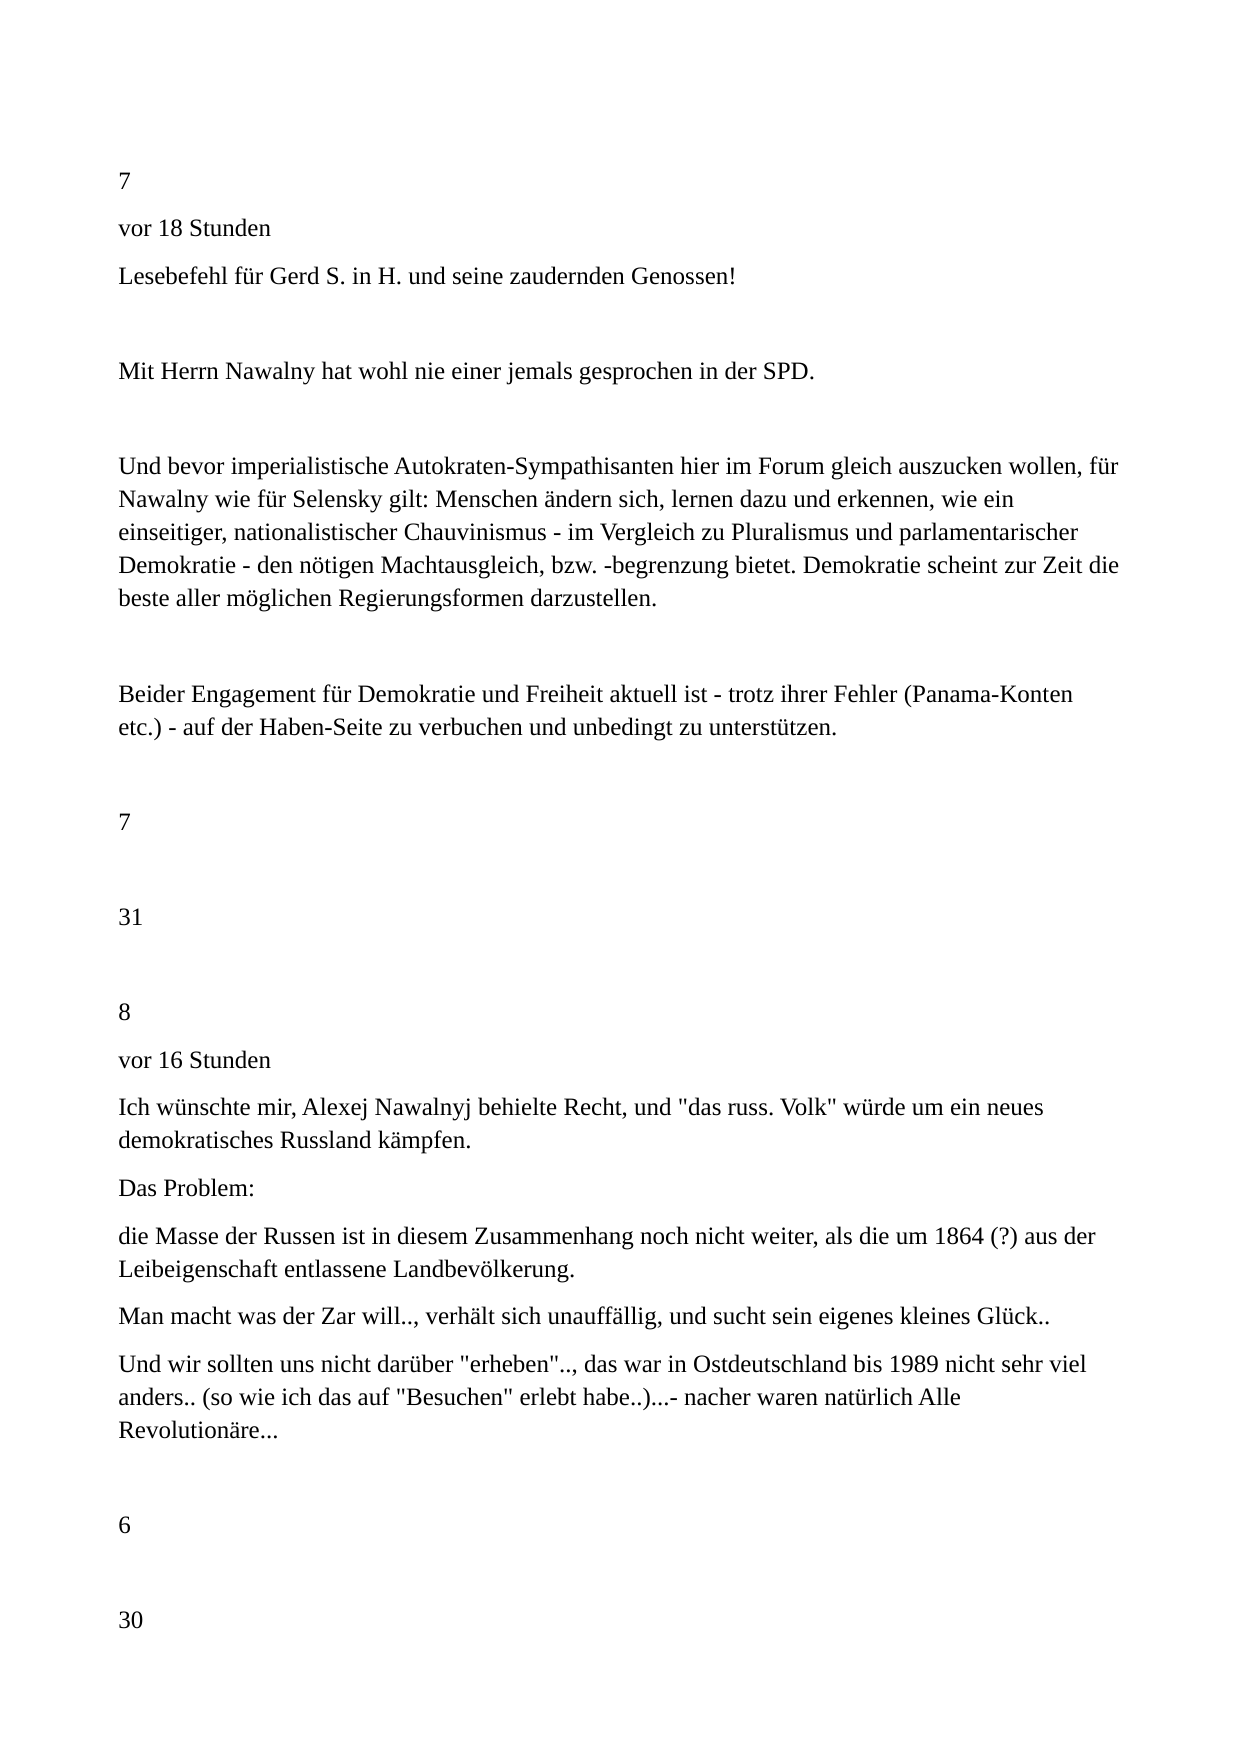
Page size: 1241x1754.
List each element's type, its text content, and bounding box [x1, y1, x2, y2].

text Lesebefehl für Gerd S. in H. und seine zaudernden Genossen! [118, 261, 1122, 290]
text Mit Herrn Nawalny hat wohl nie einer jemals gesprochen in der SPD. [118, 356, 1122, 385]
text 7 [118, 166, 1122, 194]
text 30 [118, 1605, 1122, 1634]
text Das Problem: [118, 1173, 1122, 1202]
text vor 18 Stunden [118, 213, 1122, 242]
text Ich wünschte mir, Alexej Nawalnyj behielte Recht, und "das russ. Volk" würde um ein neues demokratisches Russland kämpfen. [118, 1092, 1122, 1154]
text die Masse der Russen ist in diesem Zusammenhang noch nicht weiter, als die um 1864 (?) aus der Leibeigenschaft entlassene Landbevölkerung. [118, 1221, 1122, 1282]
text Und bevor imperialistische Autokraten-Sympathisanten hier im Forum gleich auszucken wollen, für Nawalny wie für Selensky gilt: Menschen ändern sich, lernen dazu und erkennen, wie ein einseitiger, nationalistischer Chauvinismus - im Vergleich zu Pluralismus und parlamentarischer Demokratie - den nötigen Machtausgleich, bzw. -begrenzung bietet. Demokratie scheint zur Zeit die beste aller möglichen Regierungsformen darzustellen. [118, 451, 1122, 612]
text Beider Engagement für Demokratie und Freiheit aktuell ist - trotz ihrer Fehler (Panama-Konten etc.) - auf der Haben-Seite zu verbuchen und unbedingt zu unterstützen. [118, 679, 1122, 740]
text 7 [118, 807, 1122, 836]
text 8 [118, 997, 1122, 1026]
text 6 [118, 1510, 1122, 1539]
text Man macht was der Zar will.., verhält sich unauffällig, und sucht sein eigenes kleines Glück.. [118, 1301, 1122, 1330]
text Und wir sollten uns nicht darüber "erheben".., das war in Ostdeutschland bis 1989 nicht sehr viel anders.. (so wie ich das auf "Besuchen" erlebt habe..)...- nacher waren natürlich Alle Revolutionäre... [118, 1349, 1122, 1444]
text vor 16 Stunden [118, 1045, 1122, 1074]
text 31 [118, 902, 1122, 931]
